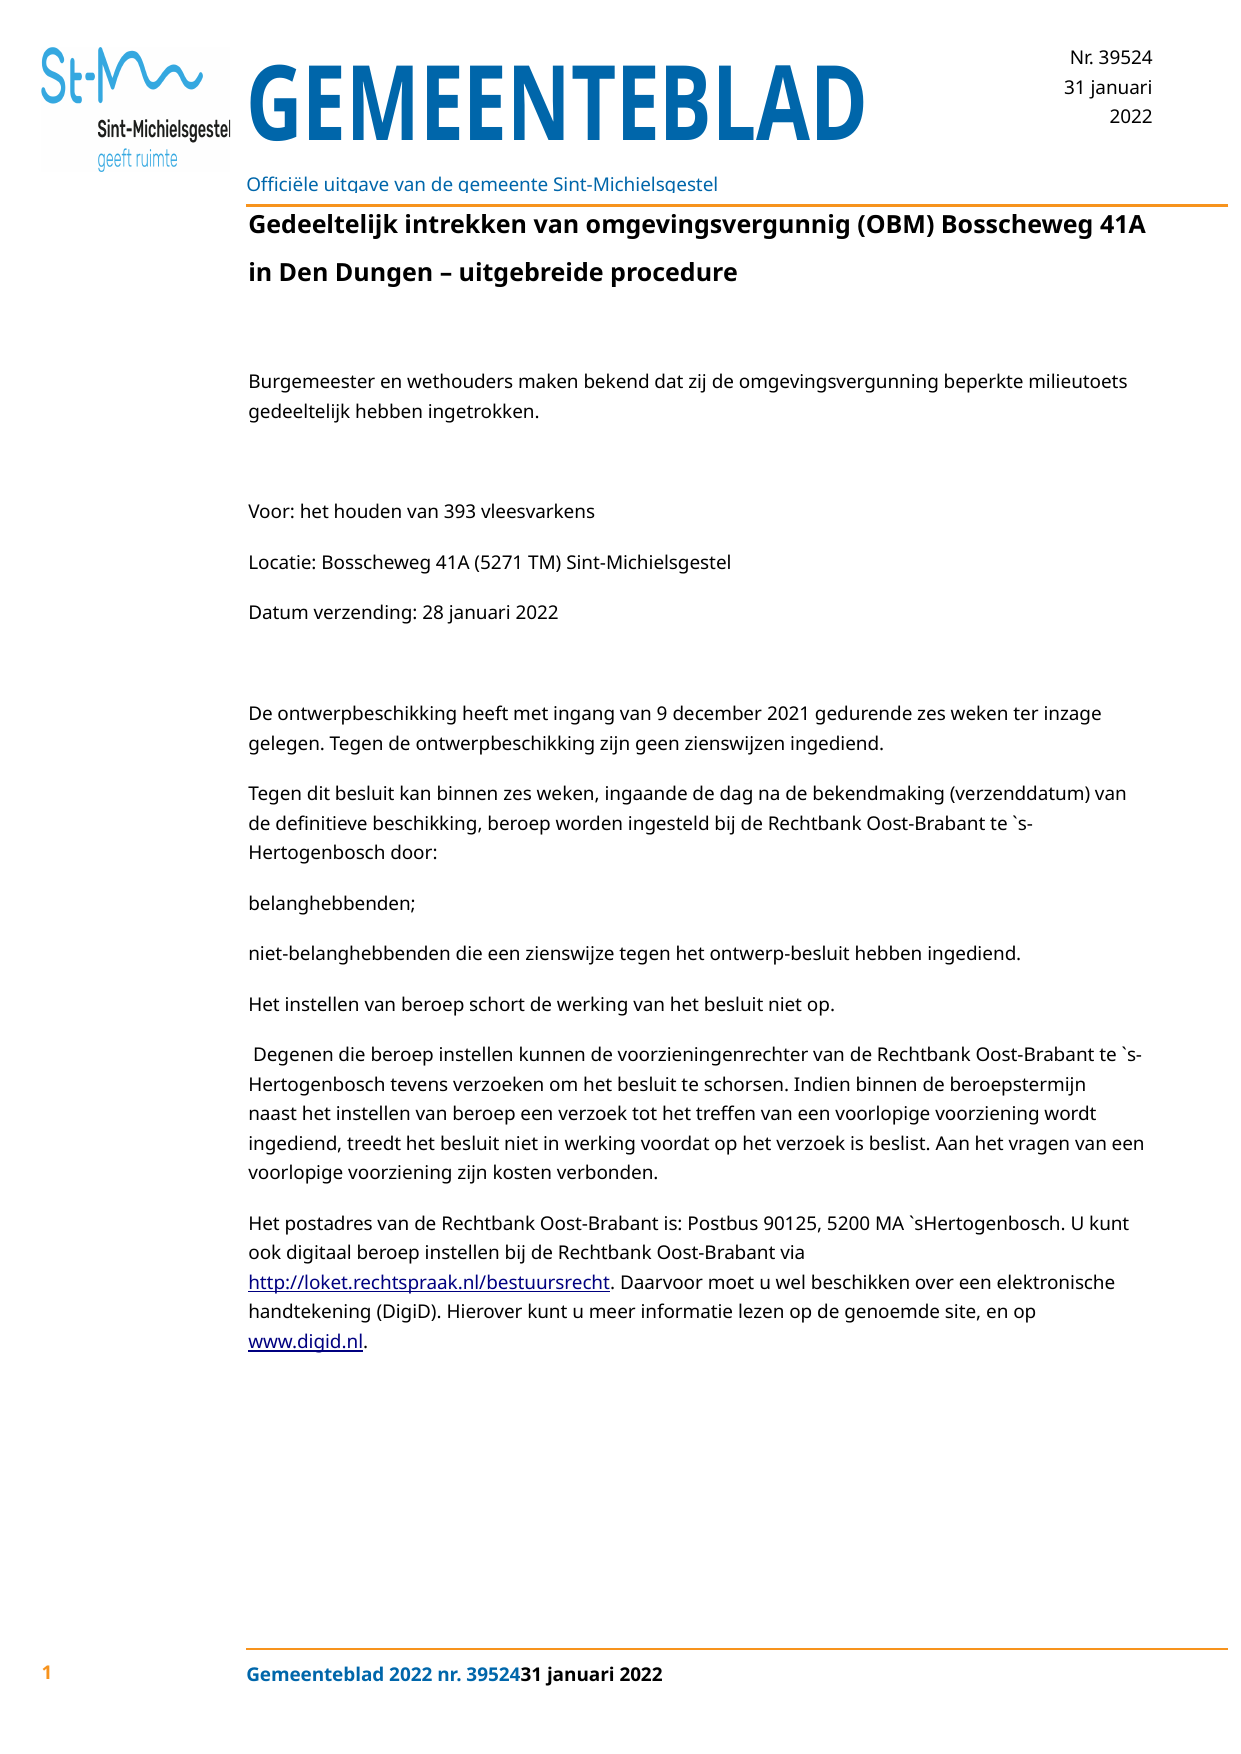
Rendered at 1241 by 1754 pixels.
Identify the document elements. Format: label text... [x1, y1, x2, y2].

text Tegen dit besluit kan binnen zes weken, ingaande de dag na de bekendmaking (verzenddatum) van de definitieve beschikking, beroep worden ingesteld bij de Rechtbank Oost-Brabant te `s-Hertogenbosch door: [248, 780, 1152, 865]
text Voor: het houden van 393 vleesvarkens [248, 499, 1152, 524]
text Datum verzending: 28 januari 2022 [248, 599, 1152, 625]
text Gedeeltelijk intrekken van omgevingsvergunnig (OBM) Bosscheweg 41A in Den Dungen – uitgebreide procedure [248, 207, 1152, 288]
text belanghebbenden; [248, 890, 1152, 916]
text Het postadres van de Rechtbank Oost-Brabant is: Postbus 90125, 5200 MA `sHertogenbosch. U kunt ook digitaal beroep instellen bij de Rechtbank Oost-Brabant via http://loket.rechtspraak.nl/bestuursrecht. Daarvoor moet u wel beschikken over een elektronische handtekening (DigiD). Hierover kunt u meer informatie lezen op de genoemde site, en op www.digid.nl. [248, 1210, 1152, 1354]
text De ontwerpbeschikking heeft met ingang van 9 december 2021 gedurende zes weken ter inzage gelegen. Tegen de ontwerpbeschikking zijn geen zienswijzen ingediend. [248, 700, 1152, 756]
text niet-belanghebbenden die een zienswijze tegen het ontwerp-besluit hebben ingediend. [248, 940, 1152, 966]
text Burgemeester en wethouders maken bekend dat zij de omgevingsvergunning beperkte milieutoets gedeeltelijk hebben ingetrokken. [248, 368, 1152, 424]
picture [41, 47, 231, 172]
text Degenen die beroep instellen kunnen de voorzieningenrechter van de Rechtbank Oost-Brabant te `s-Hertogenbosch tevens verzoeken om het besluit te schorsen. Indien binnen de beroepstermijn naast het instellen van beroep een verzoek tot het treffen van een voorlopige voorziening wordt ingediend, treedt het besluit niet in werking voordat op het verzoek is beslist. Aan het vragen van een voorlopige voorziening zijn kosten verbonden. [248, 1041, 1152, 1185]
text Het instellen van beroep schort de werking van het besluit niet op. [248, 991, 1152, 1017]
text Locatie: Bosscheweg 41A (5271 TM) Sint-Michielsgestel [248, 549, 1152, 575]
